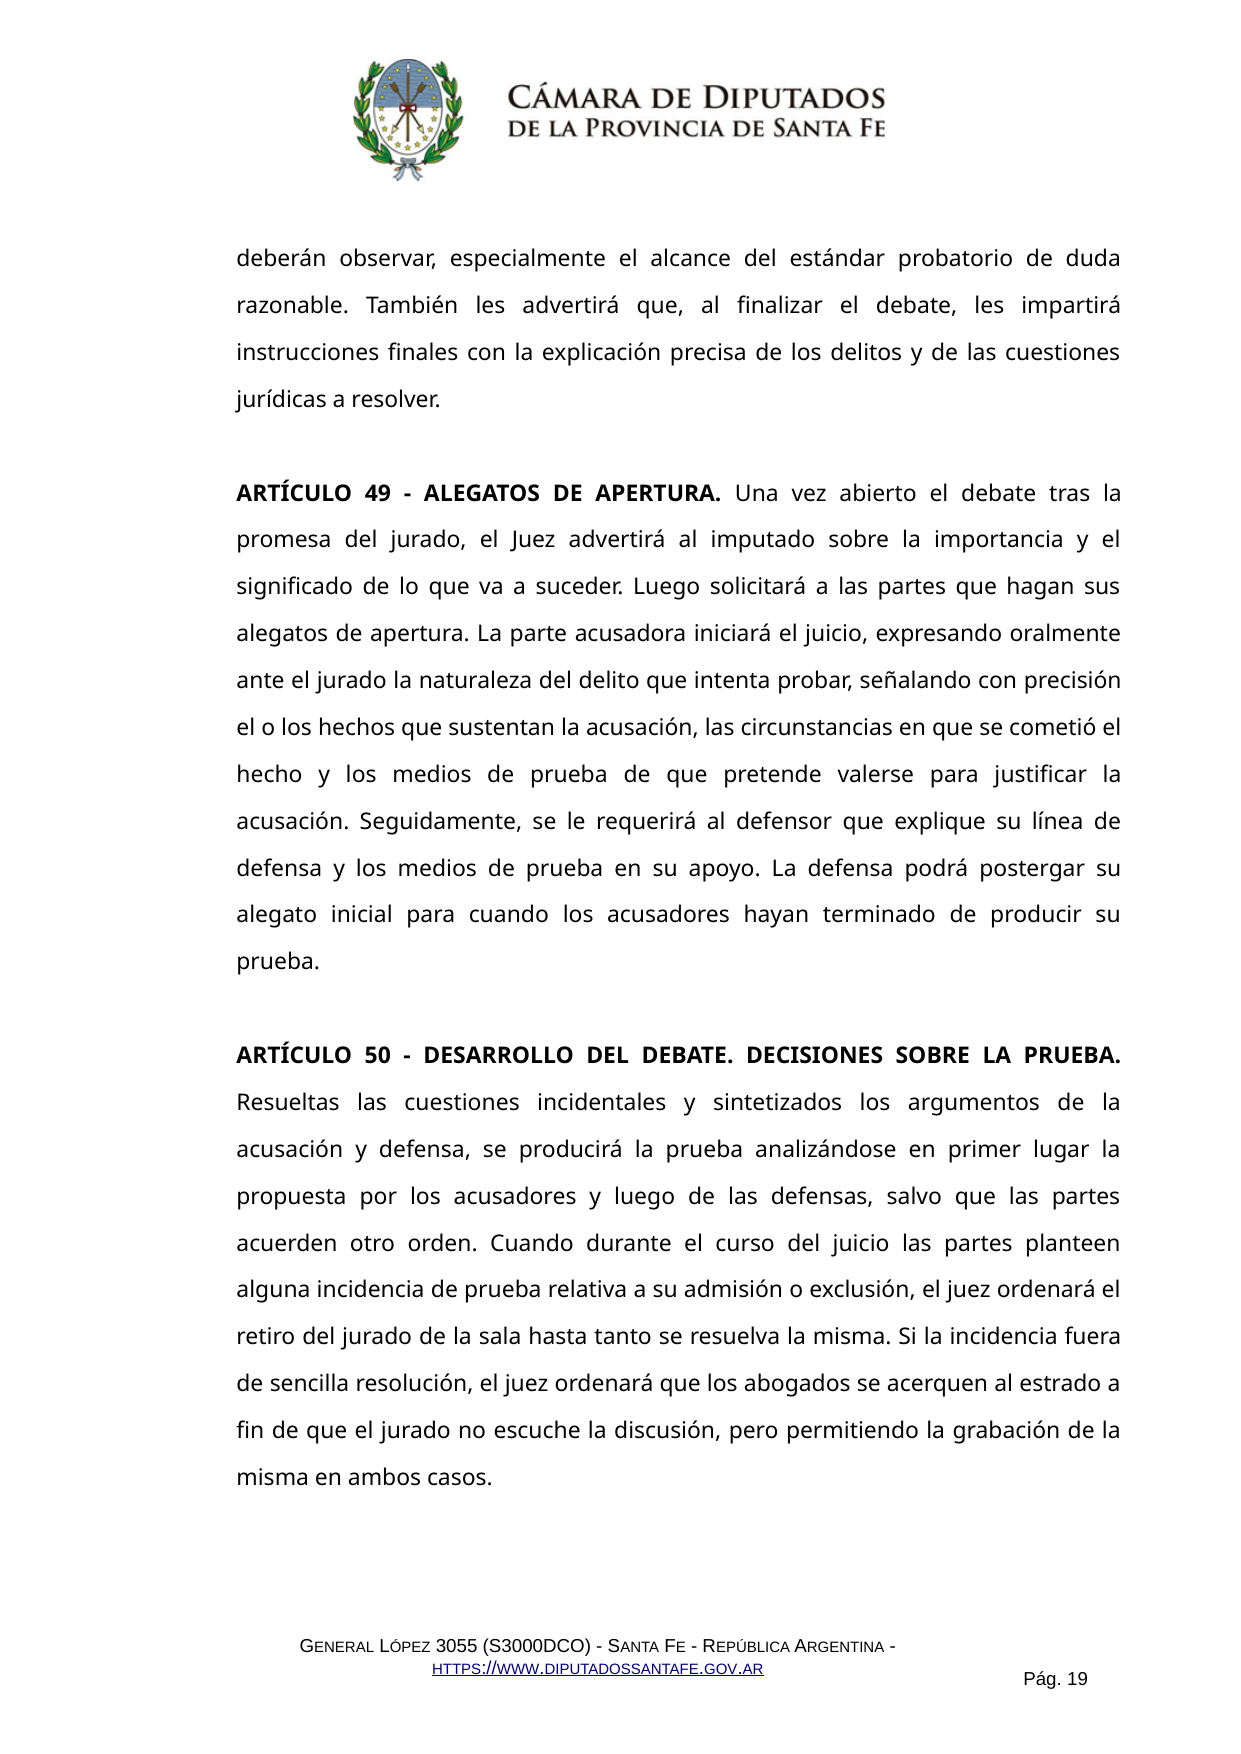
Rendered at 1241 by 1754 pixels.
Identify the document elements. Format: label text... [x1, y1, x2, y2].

text ARTÍCULO 50 - DESARROLLO DEL DEBATE. DECISIONES SOBRE LA PRUEBA. Resueltas las cuestiones incidentales y sintetizados los argumentos de la acusación y defensa, se producirá la prueba analizándose en primer lugar la propuesta por los acusadores y luego de las defensas, salvo que las partes acuerden otro orden. Cuando durante el curso del juicio las partes planteen alguna incidencia de prueba relativa a su admisión o exclusión, el juez ordenará el retiro del jurado de la sala hasta tanto se resuelva la misma. Si la incidencia fuera de sencilla resolución, el juez ordenará que los abogados se acerquen al estrado a fin de que el jurado no escuche la discusión, pero permitiendo la grabación de la misma en ambos casos. [236, 1039, 1122, 1492]
text ARTÍCULO 49 - ALEGATOS DE APERTURA. Una vez abierto el debate tras la promesa del jurado, el Juez advertirá al imputado sobre la importancia y el significado de lo que va a suceder. Luego solicitará a las partes que hagan sus alegatos de apertura. La parte acusadora iniciará el juicio, expresando oralmente ante el jurado la naturaleza del delito que intenta probar, señalando con precisión el o los hechos que sustentan la acusación, las circunstancias en que se cometió el hecho y los medios de prueba de que pretende valerse para justificar la acusación. Seguidamente, se le requerirá al defensor que explique su línea de defensa y los medios de prueba en su apoyo. La defensa podrá postergar su alegato inicial para cuando los acusadores hayan terminado de producir su prueba. [236, 477, 1122, 977]
text deberán observar, especialmente el alcance del estándar probatorio de duda razonable. También les advertirá que, al finalizar el debate, les impartirá instrucciones finales con la explicación precisa de los delitos y de las cuestiones jurídicas a resolver. [236, 242, 1122, 414]
